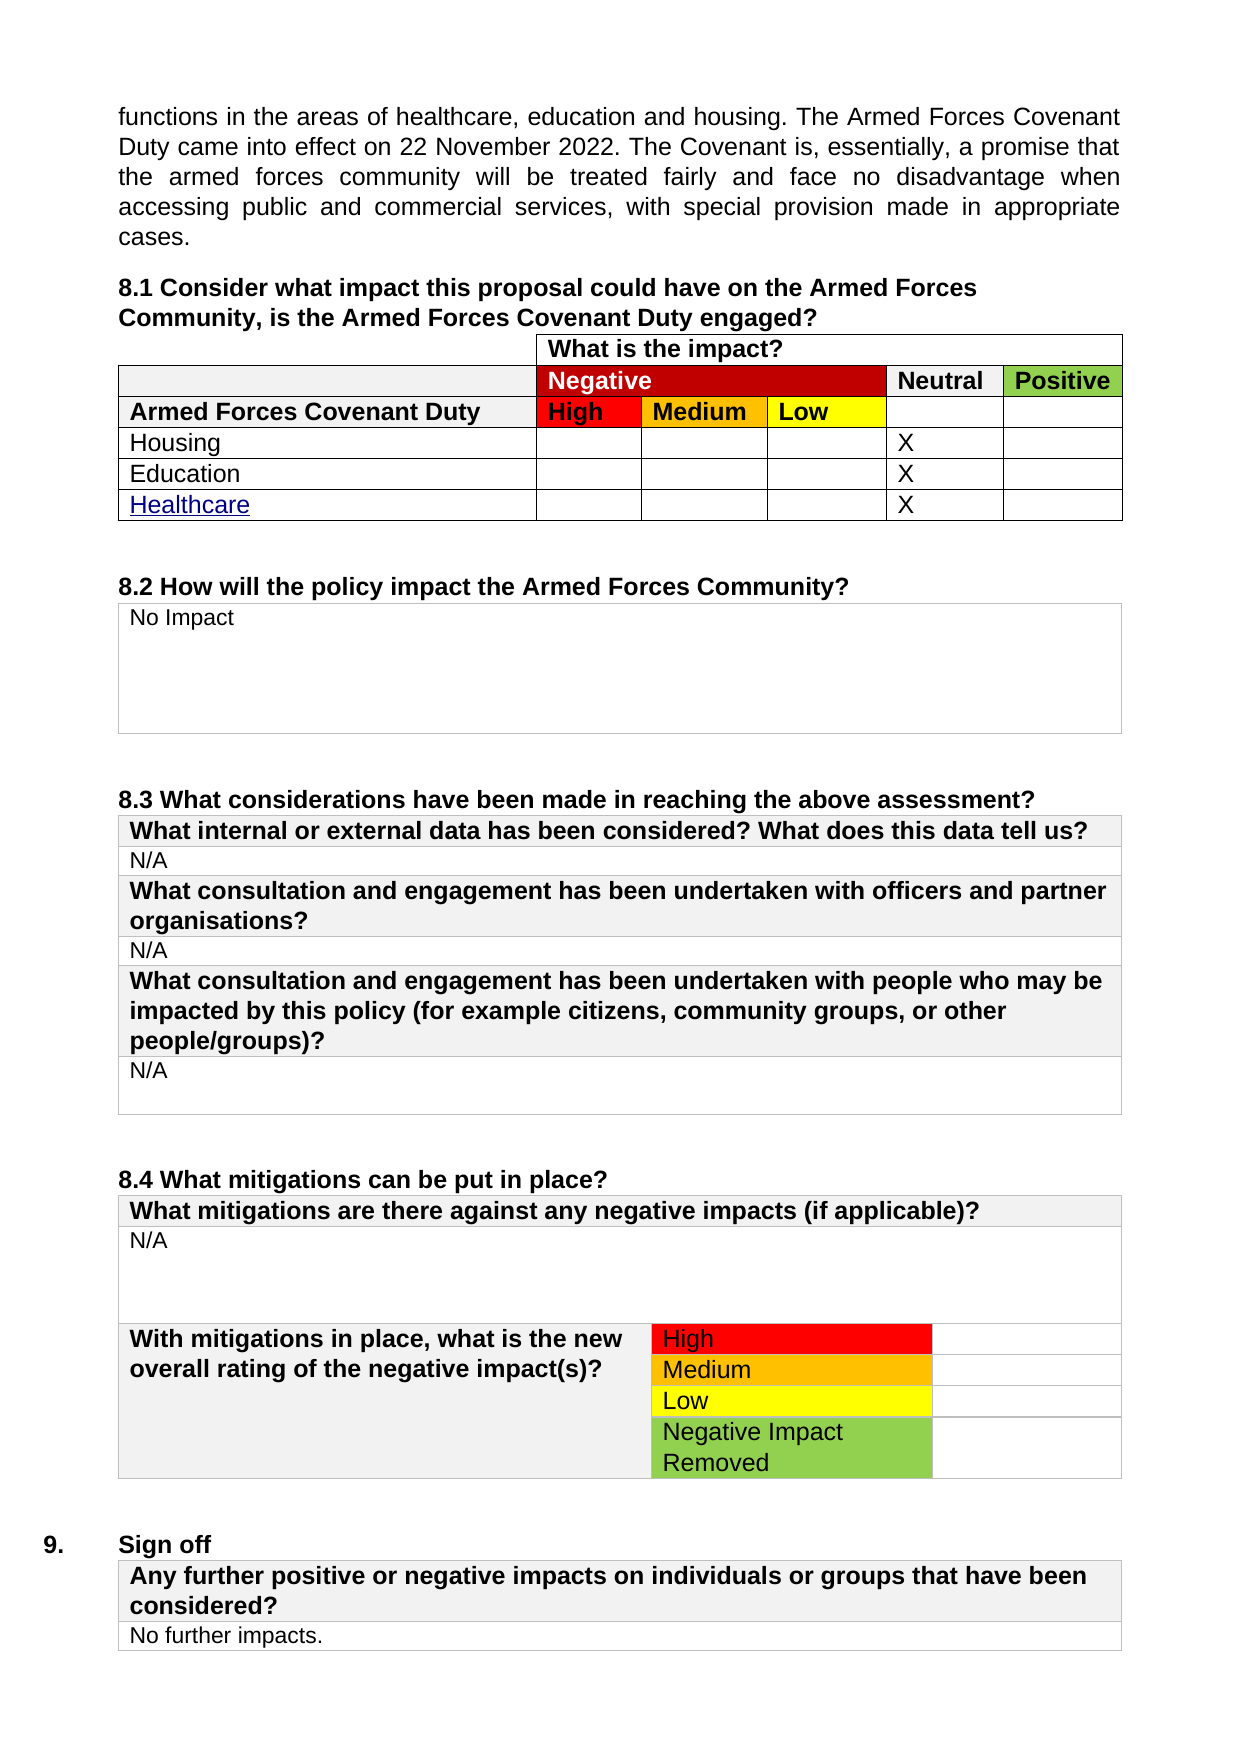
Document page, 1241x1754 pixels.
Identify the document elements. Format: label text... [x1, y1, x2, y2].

table_cell Medium [652, 1355, 932, 1385]
table_cell N/A [119, 937, 1121, 964]
table_cell Housing [119, 428, 536, 458]
table_cell [1004, 490, 1122, 520]
table_header Any further positive or negative impacts on individuals or groups that have been considered? [119, 1561, 1121, 1621]
table_header No Impact [119, 604, 1121, 733]
table_header What is the impact? [537, 335, 1122, 364]
table_cell With mitigations in place, what is the new overall rating of the negative impact(s)? [119, 1324, 651, 1478]
table_cell [119, 366, 536, 396]
table_cell Negative Impact Removed [652, 1418, 932, 1478]
table_cell [1004, 397, 1122, 427]
table_cell [1004, 428, 1122, 458]
table_cell N/A [119, 1227, 1121, 1323]
text functions in the areas of healthcare, education and housing. The Armed Forces Covenant Duty came into effect on 22 November 2022. The Covenant is, essentially, a promise that the armed forces community will be treated fairly and face no disadvantage when accessing public and commercial services, with special provision made in appropriate cases. [118, 102, 1122, 251]
table_cell [642, 490, 767, 520]
table_cell N/A [119, 1057, 1121, 1114]
subtitle Sign off [43, 1529, 1122, 1558]
table_header What mitigations are there against any negative impacts (if applicable)? [119, 1196, 1121, 1226]
table_cell X [887, 428, 1003, 458]
table_cell Medium [642, 397, 767, 427]
table_cell [768, 428, 886, 458]
subtitle 8.2 How will the policy impact the Armed Forces Community? [118, 572, 1122, 601]
table_cell Low [652, 1386, 932, 1416]
table_cell What consultation and engagement has been undertaken with officers and partner organisations? [119, 876, 1121, 936]
table_cell What consultation and engagement has been undertaken with people who may be impacted by this policy (for example citizens, community groups, or other people/groups)? [119, 966, 1121, 1056]
table_cell [768, 459, 886, 489]
table_cell [887, 397, 1003, 427]
table_cell N/A [119, 847, 1121, 875]
table_cell Armed Forces Covenant Duty [119, 397, 536, 427]
table_cell High [652, 1324, 932, 1354]
table_cell Low [768, 397, 886, 427]
subtitle 8.4 What mitigations can be put in place? [118, 1165, 1122, 1194]
table_cell [642, 428, 767, 458]
table_cell High [537, 397, 641, 427]
table_cell [768, 490, 886, 520]
table_cell [933, 1386, 1121, 1416]
table_cell Neutral [887, 366, 1003, 396]
table_header What internal or external data has been considered? What does this data tell us? [119, 816, 1121, 846]
subtitle 8.3 What considerations have been made in reaching the above assessment? [118, 785, 1122, 813]
table_cell X [887, 459, 1003, 489]
table_cell [933, 1324, 1121, 1354]
table_cell Healthcare [119, 490, 536, 520]
subtitle 8.1 Consider what impact this proposal could have on the Armed Forces Community, is the Armed Forces Covenant Duty engaged? [118, 273, 1122, 332]
table_cell X [887, 490, 1003, 520]
table_cell [933, 1355, 1121, 1385]
table_cell [537, 490, 641, 520]
table_cell [642, 459, 767, 489]
table_cell Negative [537, 366, 886, 396]
table_cell No further impacts. [119, 1622, 1121, 1649]
table_header [118, 334, 536, 364]
table_cell Education [119, 459, 536, 489]
table_cell [933, 1418, 1121, 1478]
table_cell [537, 428, 641, 458]
table_cell [537, 459, 641, 489]
table_cell [1004, 459, 1122, 489]
table_cell Positive [1004, 366, 1122, 396]
